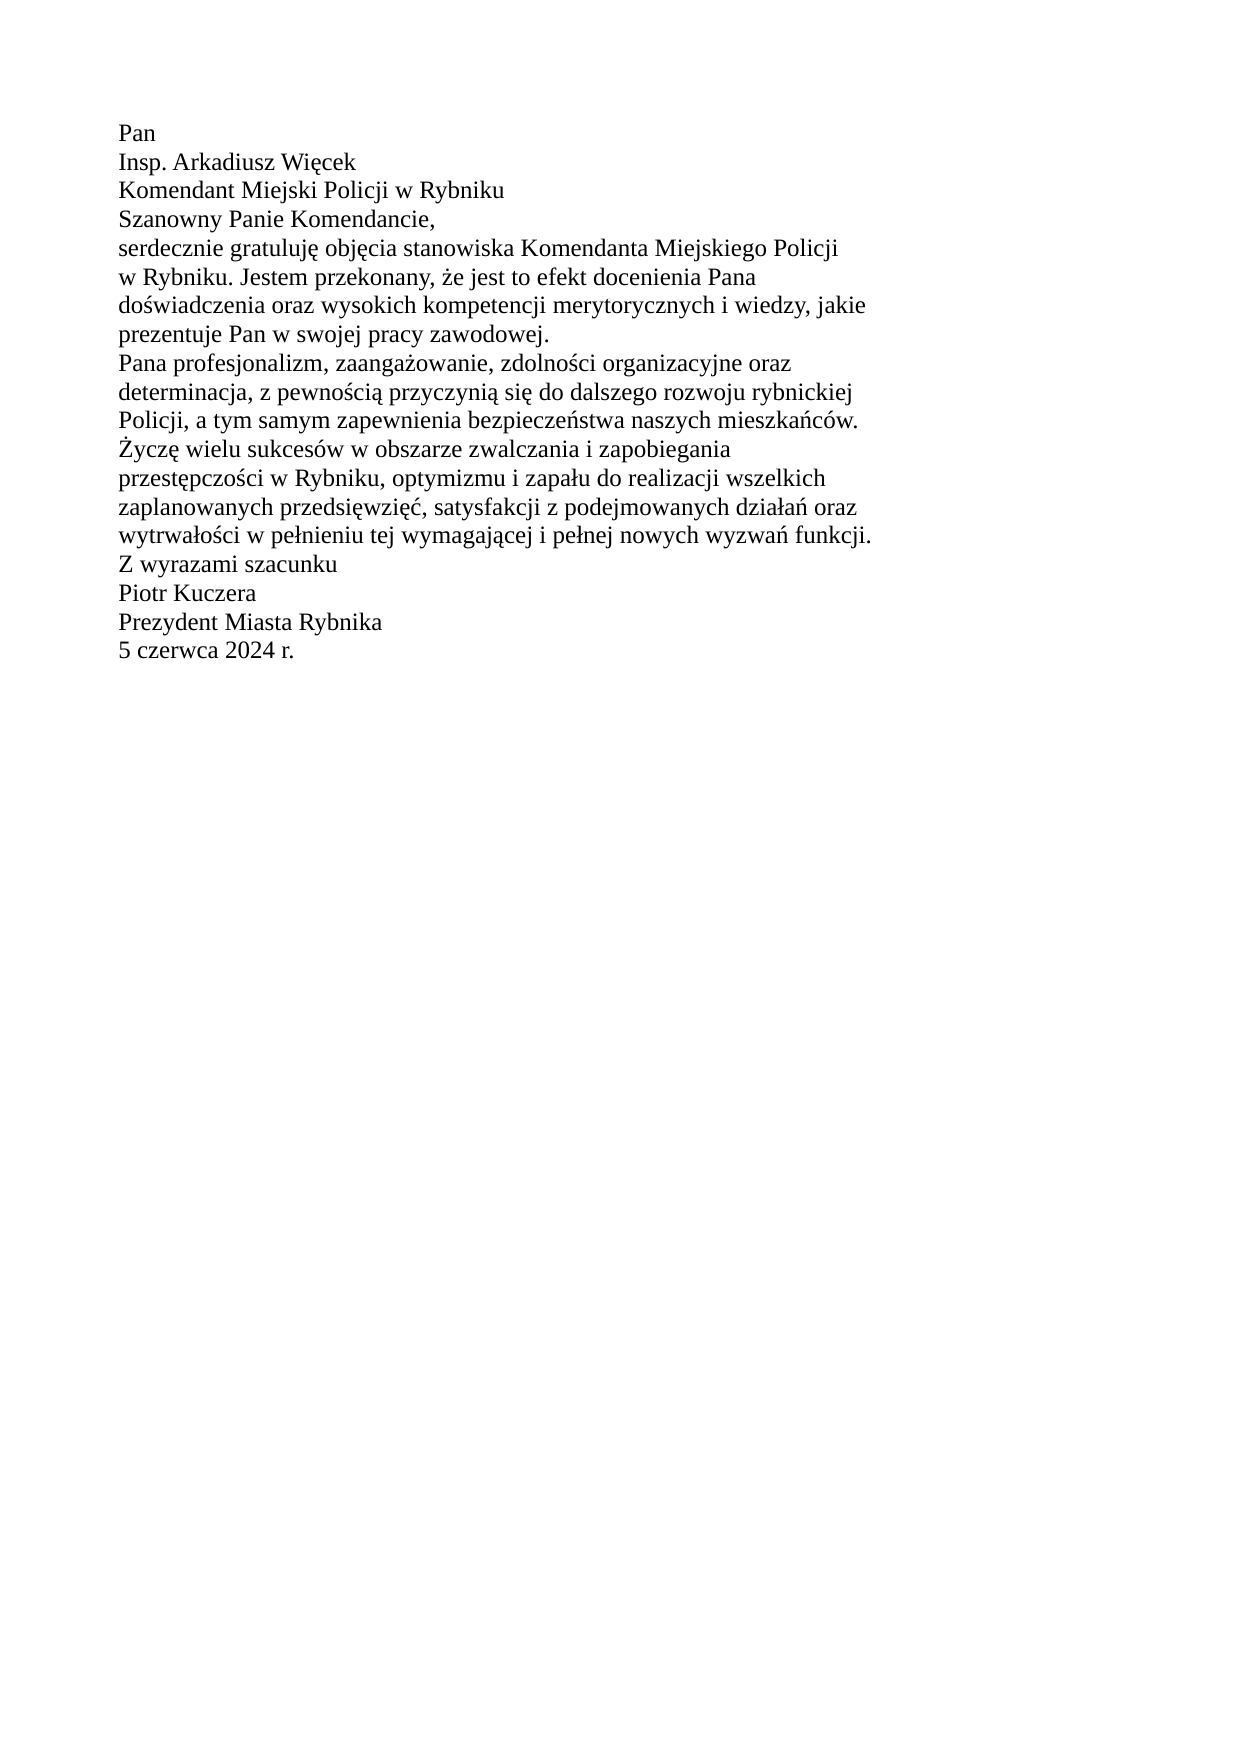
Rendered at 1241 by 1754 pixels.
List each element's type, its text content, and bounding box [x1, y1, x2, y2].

text Pan Insp. Arkadiusz Więcek Komendant Miejski Policji w Rybniku Szanowny Panie Komendancie, serdecznie gratuluję objęcia stanowiska Komendanta Miejskiego Policji w Rybniku. Jestem przekonany, że jest to efekt docenienia Pana doświadczenia oraz wysokich kompetencji merytorycznych i wiedzy, jakie prezentuje Pan w swojej pracy zawodowej. Pana profesjonalizm, zaangażowanie, zdolności organizacyjne oraz determinacja, z pewnością przyczynią się do dalszego rozwoju rybnickiej Policji, a tym samym zapewnienia bezpieczeństwa naszych mieszkańców. Życzę wielu sukcesów w obszarze zwalczania i zapobiegania przestępczości w Rybniku, optymizmu i zapału do realizacji wszelkich zaplanowanych przedsięwzięć, satysfakcji z podejmowanych działań oraz wytrwałości w pełnieniu tej wymagającej i pełnej nowych wyzwań funkcji. Z wyrazami szacunku Piotr Kuczera Prezydent Miasta Rybnika 5 czerwca 2024 r. [118, 118, 1122, 664]
